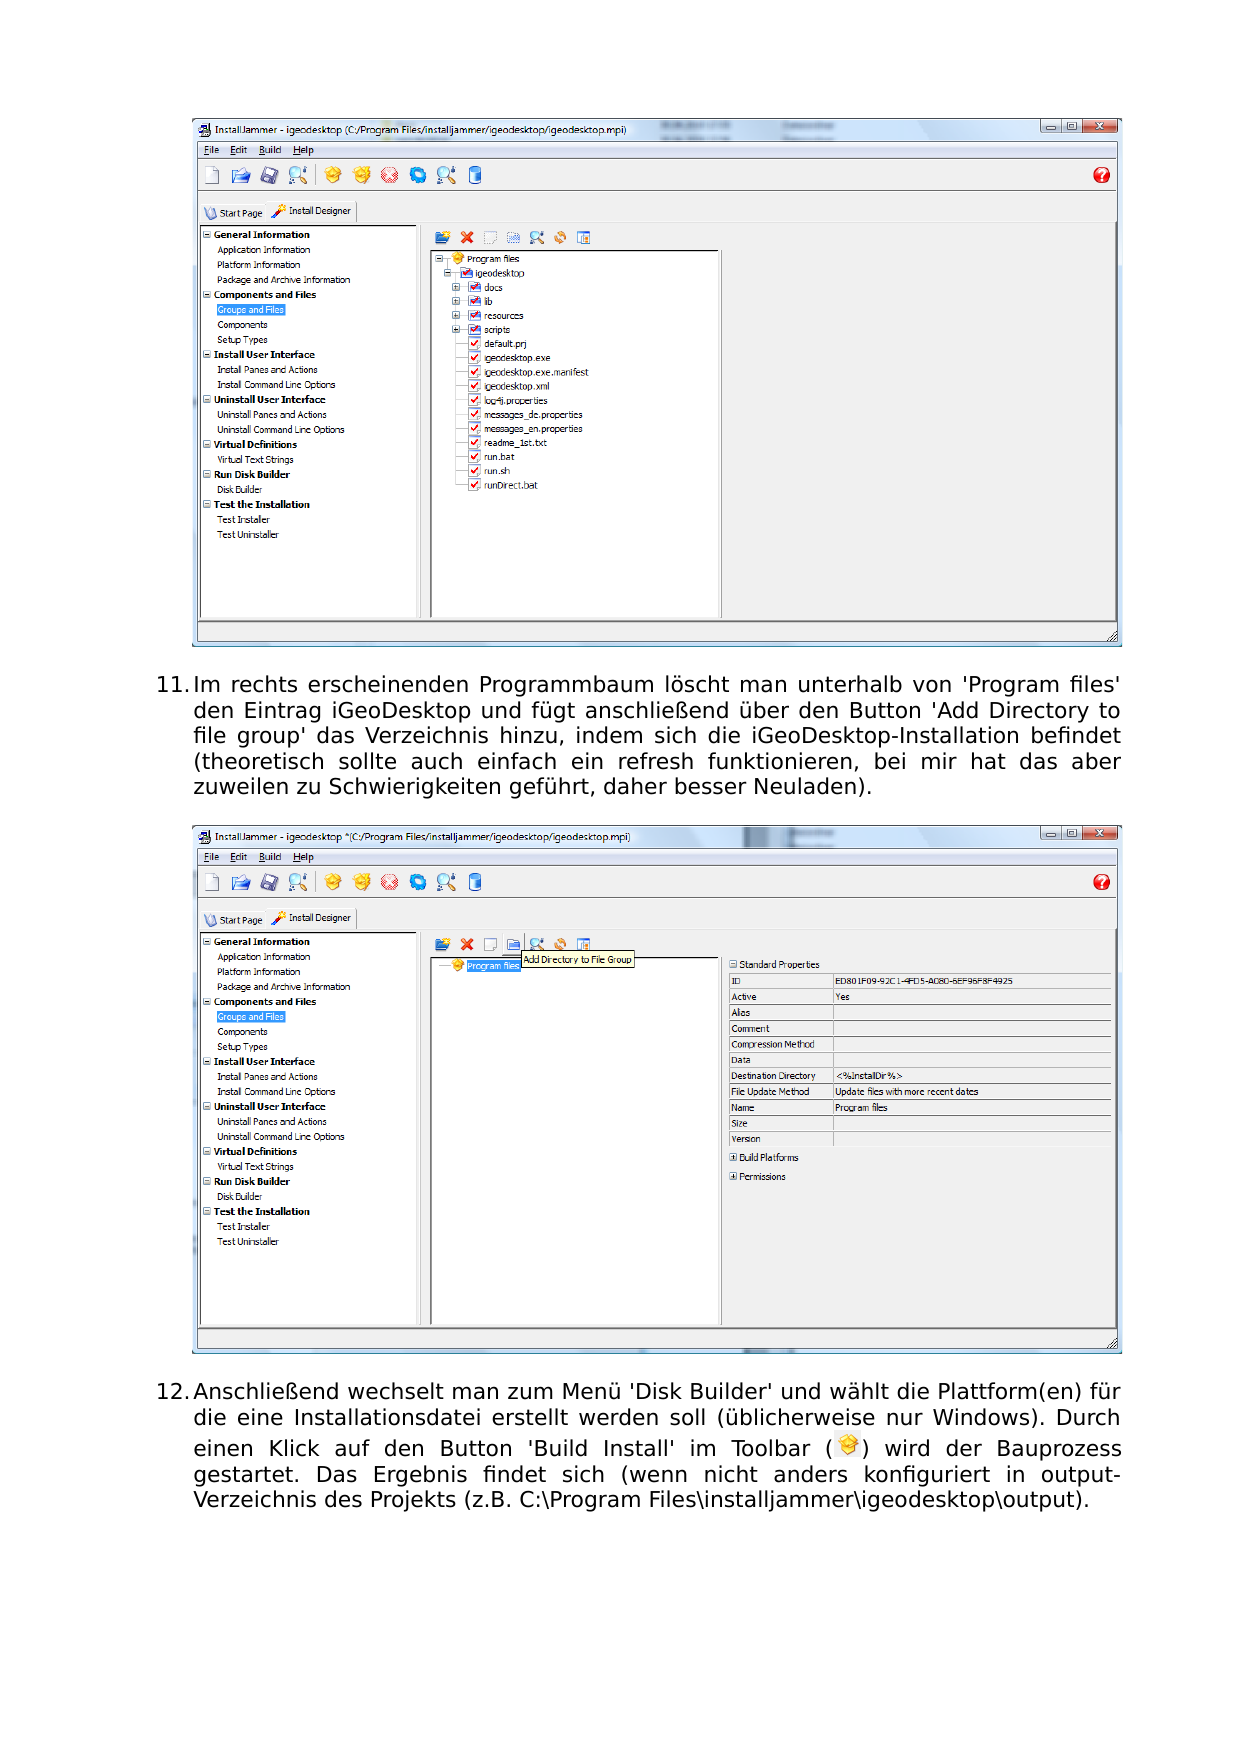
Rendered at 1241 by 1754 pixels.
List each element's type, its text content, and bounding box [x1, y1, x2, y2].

picture [834, 1430, 861, 1457]
picture [192, 825, 1123, 1354]
list Anschließend wechselt man zum Menü 'Disk Builder' und wählt die Plattform(en) für die eine Installationsdatei erstellt werden soll (üblicherweise nur Windows). Durch einen Klick auf den Button 'Build Install' im Toolbar () wird der Bauprozess gestartet. Das Ergebnis findet sich (wenn nicht anders konfiguriert in output-Verzeichnis des Projekts (z.B. C:\Program Files\installjammer\igeodesktop\output). [156, 1379, 1122, 1513]
list Im rechts erscheinenden Programmbaum löscht man unterhalb von 'Program files' den Eintrag iGeoDesktop und fügt anschließend über den Button 'Add Directory to file group' das Verzeichnis hinzu, indem sich die iGeoDesktop-Installation befindet (theoretisch sollte auch einfach ein refresh funktionieren, bei mir hat das aber zuweilen zu Schwierigkeiten geführt, daher besser Neuladen). [156, 672, 1122, 800]
picture [192, 118, 1123, 647]
